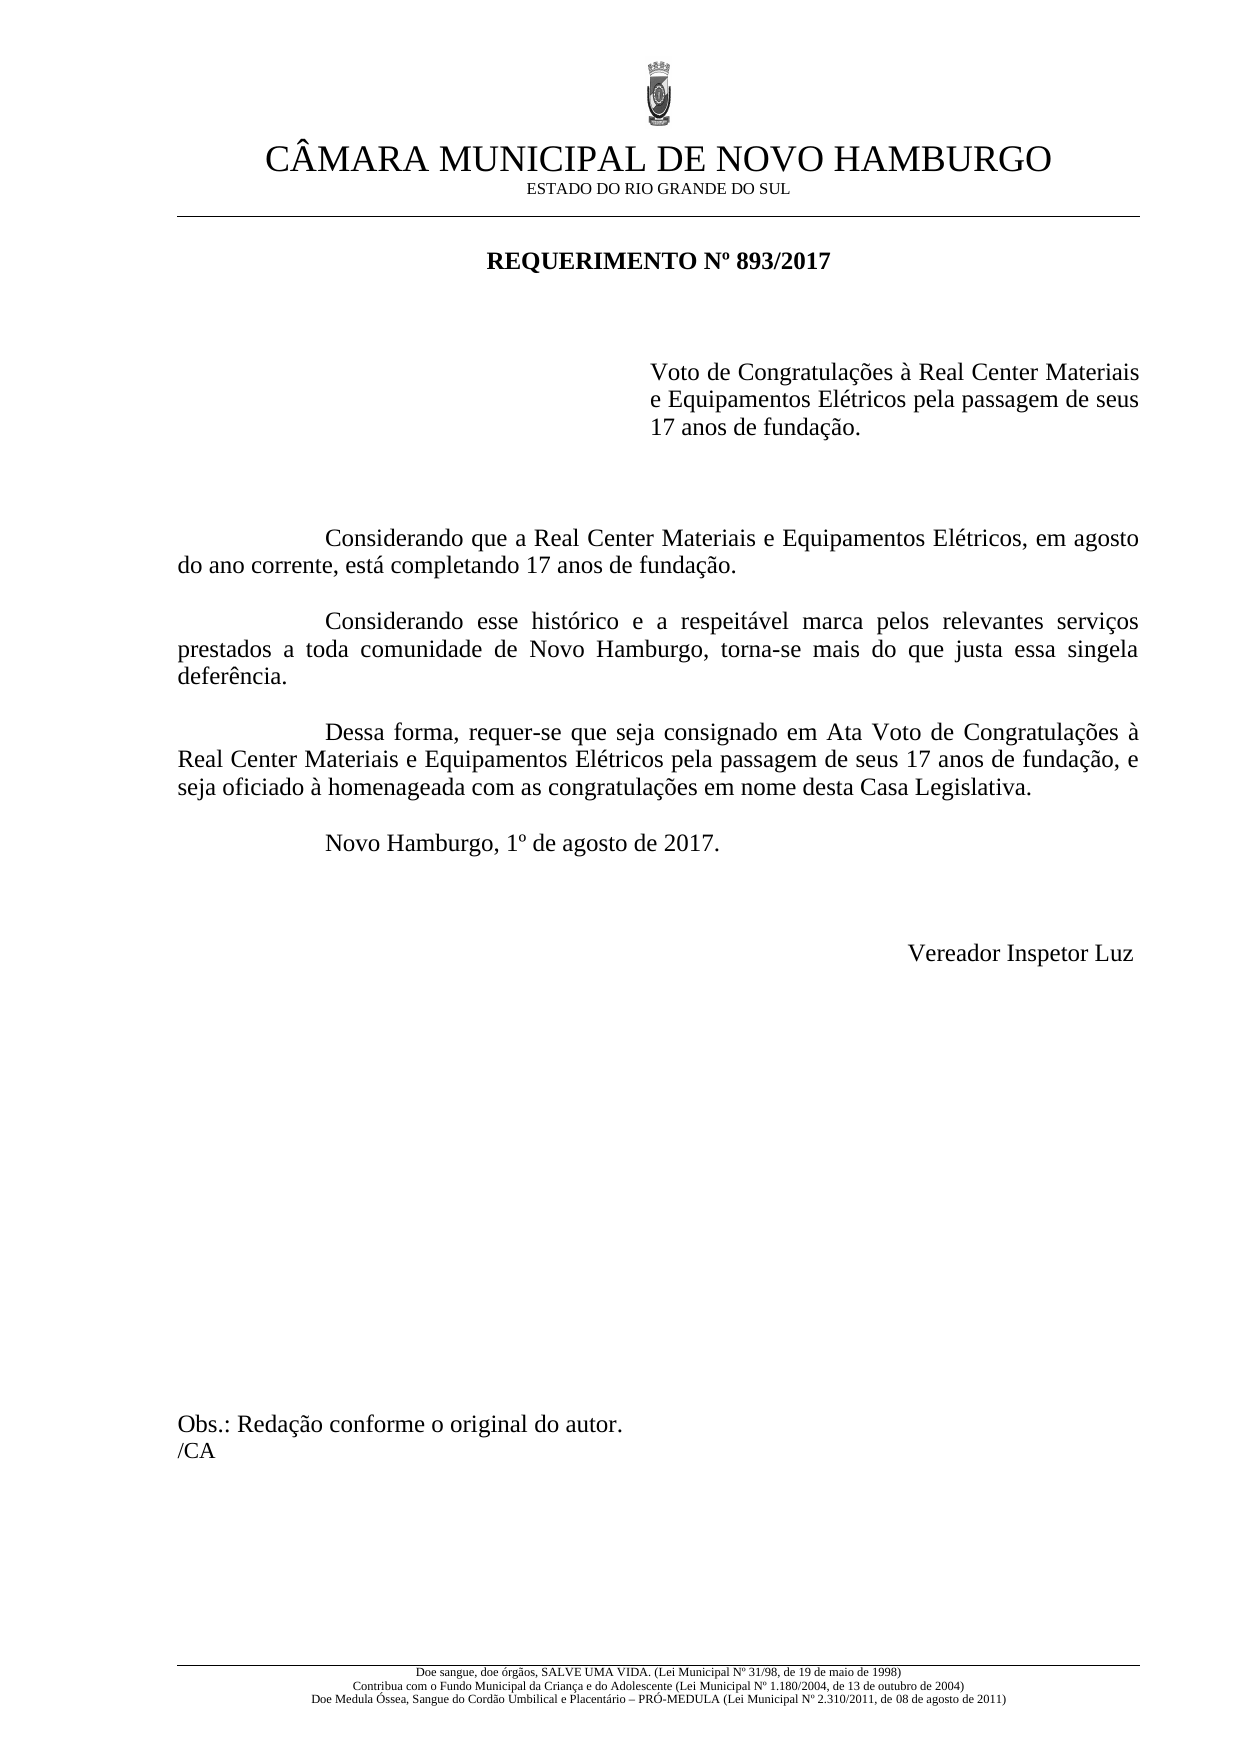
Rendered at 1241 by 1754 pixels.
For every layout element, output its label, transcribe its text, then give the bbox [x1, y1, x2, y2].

text REQUERIMENTO Nº 893/2017 [177, 247, 1140, 274]
text /CA [177, 1438, 1140, 1464]
text Vereador Inspetor Luz [177, 939, 1140, 967]
text Voto de Congratulações à Real Center Materiais e Equipamentos Elétricos pela passagem de seus 17 anos de fundação. [650, 358, 1140, 441]
text Dessa forma, requer-se que seja consignado em Ata Voto de Congratulações à Real Center Materiais e Equipamentos Elétricos pela passagem de seus 17 anos de fundação, e seja oficiado à homenageada com as congratulações em nome desta Casa Legislativa. [177, 718, 1140, 801]
text Novo Hamburgo, 1º de agosto de 2017. [177, 829, 1140, 856]
text Considerando esse histórico e a respeitável marca pelos relevantes serviços prestados a toda comunidade de Novo Hamburgo, torna-se mais do que justa essa singela deferência. [177, 607, 1140, 690]
text Considerando que a Real Center Materiais e Equipamentos Elétricos, em agosto do ano corrente, está completando 17 anos de fundação. [177, 524, 1140, 579]
text Obs.: Redação conforme o original do autor. [177, 1411, 1140, 1438]
